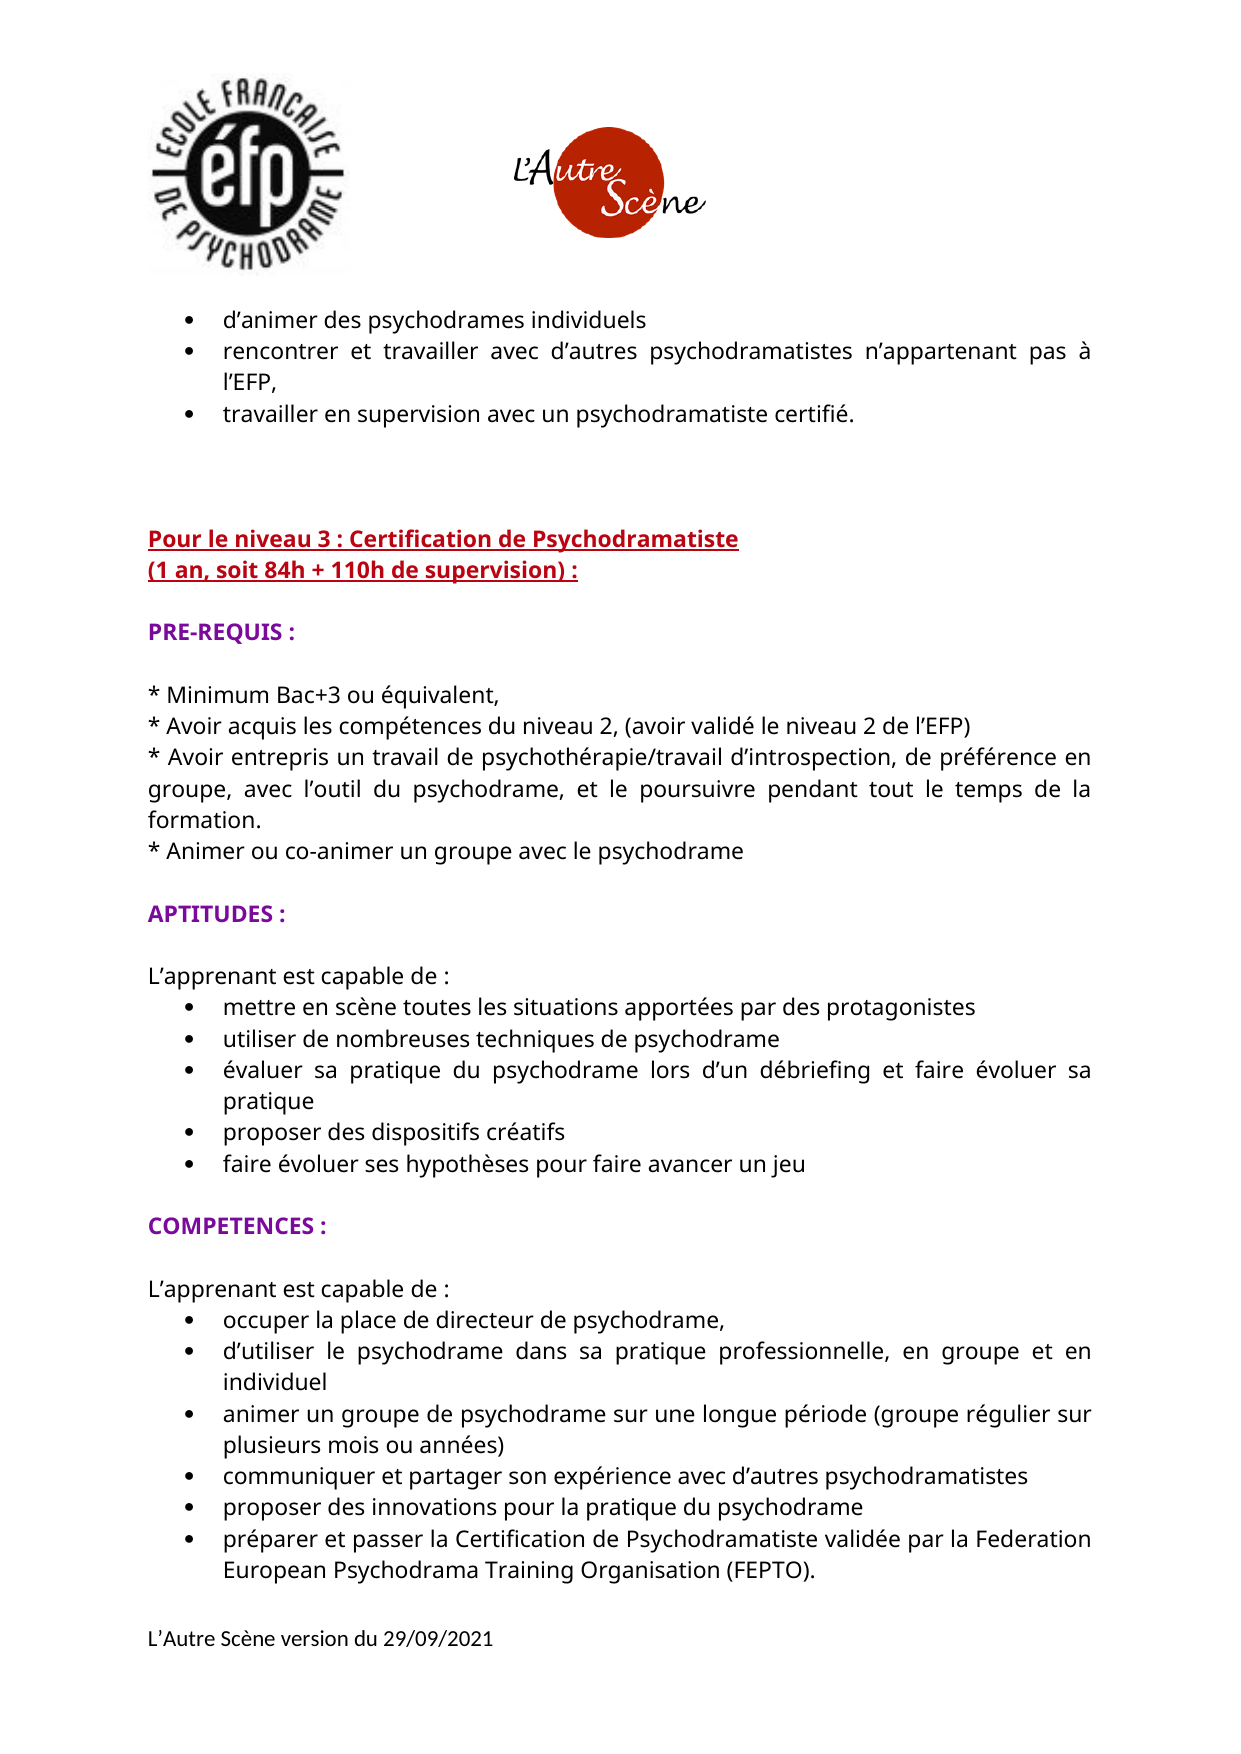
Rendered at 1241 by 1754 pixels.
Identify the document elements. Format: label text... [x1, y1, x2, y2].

text * Avoir entrepris un travail de psychothérapie/travail d’introspection, de préférence en groupe, avec l’outil du psychodrame, et le poursuivre pendant tout le temps de la formation. [148, 741, 1093, 835]
picture [514, 127, 706, 238]
list communiquer et partager son expérience avec d’autres psychodramatistes [185, 1460, 1093, 1491]
text APTITUDES : [148, 898, 1093, 929]
text * Minimum Bac+3 ou équivalent, [148, 679, 1093, 710]
text PRE-REQUIS : [148, 616, 1093, 648]
text L’apprenant est capable de : [148, 960, 1093, 991]
list évaluer sa pratique du psychodrame lors d’un débriefing et faire évoluer sa pratique [185, 1054, 1093, 1116]
text * Animer ou co-animer un groupe avec le psychodrame [148, 835, 1093, 866]
list d’utiliser le psychodrame dans sa pratique professionnelle, en groupe et en individuel [185, 1335, 1093, 1398]
list animer un groupe de psychodrame sur une longue période (groupe régulier sur plusieurs mois ou années) [185, 1398, 1093, 1460]
list rencontrer et travailler avec d’autres psychodramatistes n’appartenant pas à l’EFP, [185, 335, 1093, 398]
list utiliser de nombreuses techniques de psychodrame [185, 1023, 1093, 1054]
list proposer des innovations pour la pratique du psychodrame [185, 1491, 1093, 1523]
list d’animer des psychodrames individuels [185, 304, 1093, 335]
list occuper la place de directeur de psychodrame, [185, 1304, 1093, 1335]
text (1 an, soit 84h + 110h de supervision) : [148, 554, 1093, 585]
text L’apprenant est capable de : [148, 1273, 1093, 1304]
text * Avoir acquis les compétences du niveau 2, (avoir validé le niveau 2 de l’EFP) [148, 710, 1093, 741]
list travailler en supervision avec un psychodramatiste certifié. [185, 398, 1093, 429]
list mettre en scène toutes les situations apportées par des protagonistes [185, 991, 1093, 1023]
text Pour le niveau 3 : Certification de Psychodramatiste [148, 523, 1093, 554]
list préparer et passer la Certification de Psychodramatiste validée par la Federation European Psychodrama Training Organisation (FEPTO). [185, 1523, 1093, 1585]
list proposer des dispositifs créatifs [185, 1116, 1093, 1148]
list faire évoluer ses hypothèses pour faire avancer un jeu [185, 1148, 1093, 1179]
picture [147, 73, 350, 276]
text COMPETENCES : [148, 1210, 1093, 1241]
